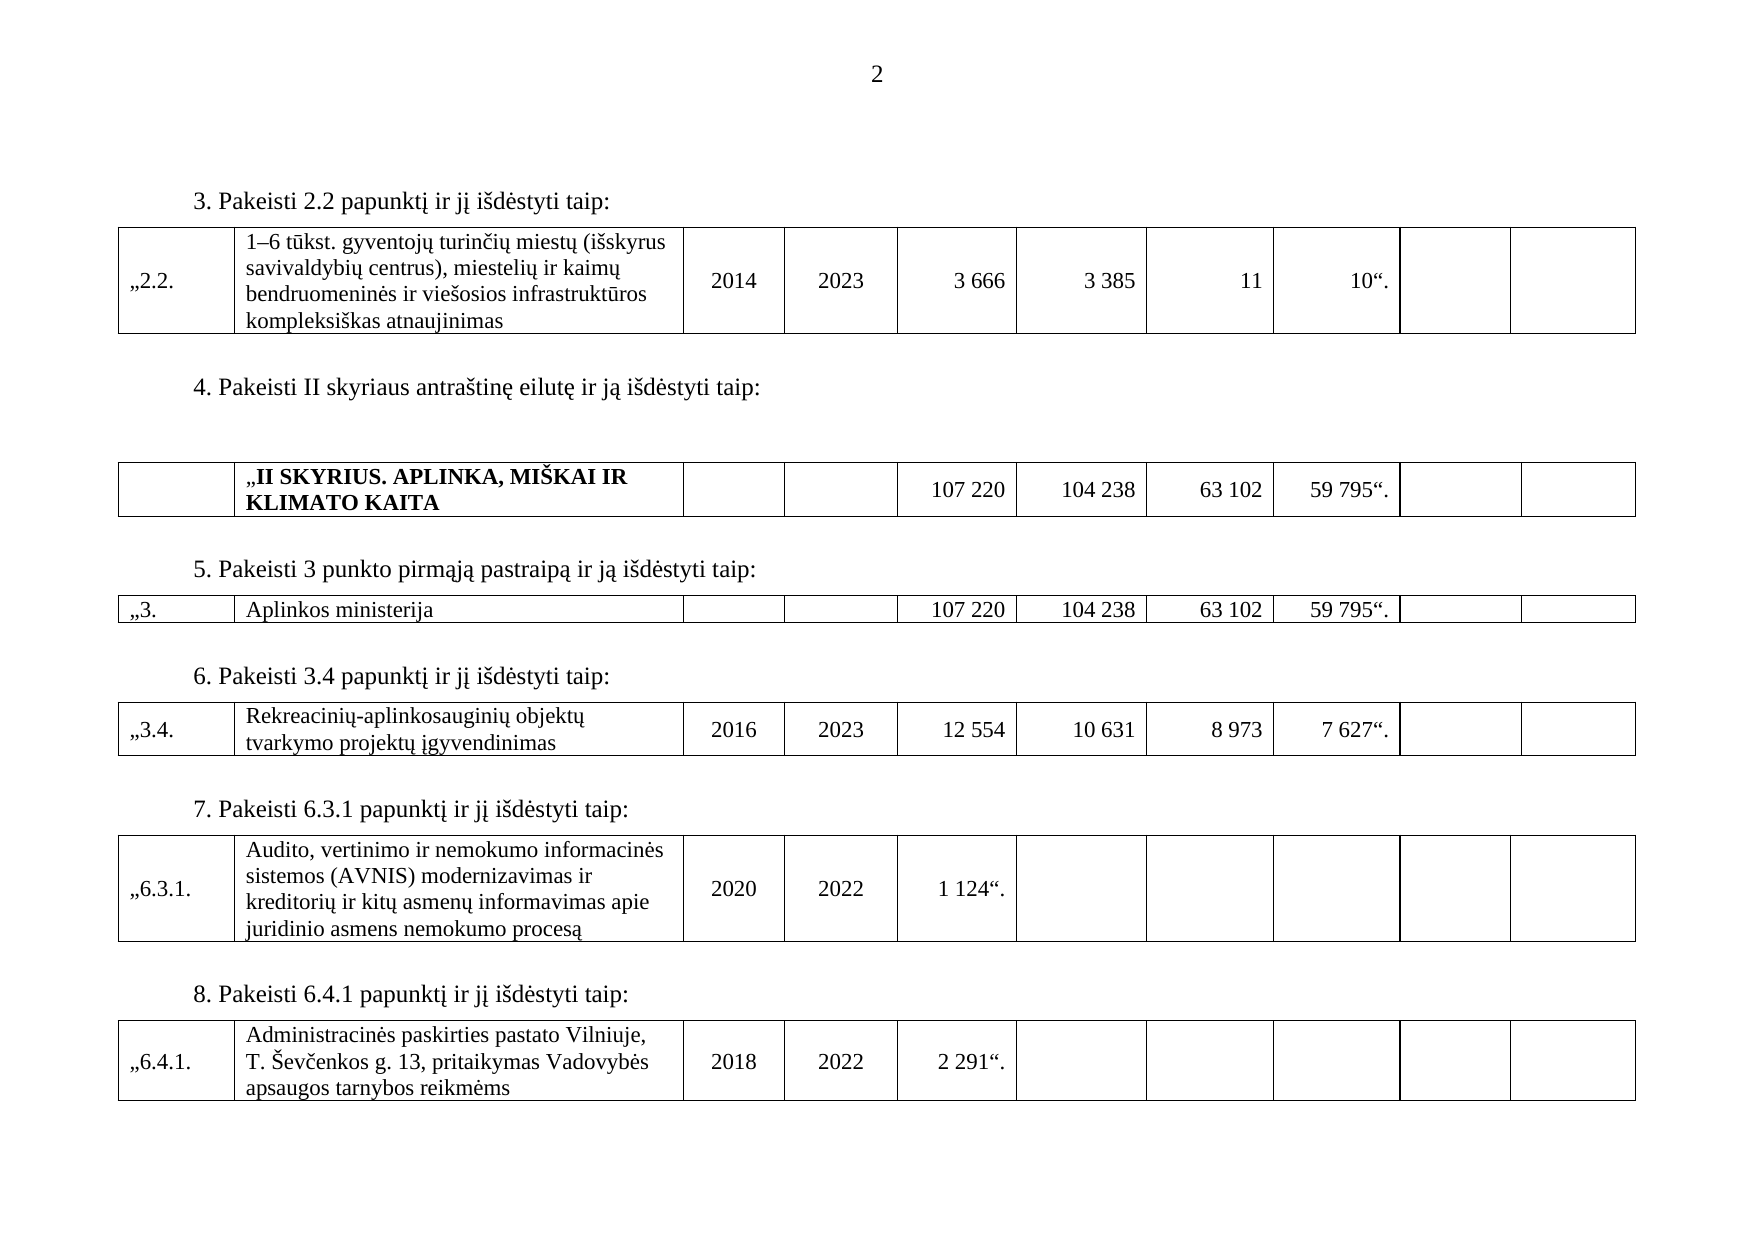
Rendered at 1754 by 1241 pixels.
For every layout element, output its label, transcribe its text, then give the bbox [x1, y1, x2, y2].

table_header „2.2. [119, 228, 234, 333]
text 5. Pakeisti 3 punkto pirmąją pastraipą ir ją išdėstyti taip: [118, 545, 1636, 583]
table_header „6.4.1. [119, 1021, 234, 1100]
table_header [1401, 463, 1521, 516]
table_header [1401, 836, 1510, 941]
table_header 104 238 [1017, 596, 1146, 622]
table_header Rekreacinių-aplinkosauginių objektų tvarkymo projektų įgyvendinimas [235, 703, 683, 755]
table_header 63 102 [1147, 463, 1273, 516]
table_header 2020 [684, 836, 784, 941]
table_header [1274, 836, 1399, 941]
table_header 3 385 [1017, 228, 1146, 333]
table_header [684, 596, 784, 622]
table_header 2016 [684, 703, 784, 755]
table_header 2023 [785, 228, 897, 333]
table_header [785, 596, 897, 622]
table_header 1 124“. [898, 836, 1016, 941]
table_header „II SKYRIUS. APLINKA, MIŠKAI IR KLIMATO KAITA [235, 463, 683, 516]
table_header 10“. [1274, 228, 1399, 333]
table_header [1511, 228, 1635, 333]
table_header [1401, 1021, 1510, 1100]
table_header [1511, 1021, 1635, 1100]
table_header [785, 463, 897, 516]
table_header [1401, 596, 1521, 622]
table_header 2 291“. [898, 1021, 1016, 1100]
table_header [1017, 836, 1146, 941]
table_header 2022 [785, 836, 897, 941]
table_header [119, 463, 234, 516]
table_header [1017, 1021, 1146, 1100]
text 8. Pakeisti 6.4.1 papunktį ir jį išdėstyti taip: [118, 971, 1636, 1008]
table_header Audito, vertinimo ir nemokumo informacinės sistemos (AVNIS) modernizavimas ir kreditorių ir kitų asmenų informavimas apie juridinio asmens nemokumo procesą [235, 836, 683, 941]
table_header 107 220 [898, 596, 1016, 622]
table_header 107 220 [898, 463, 1016, 516]
table_header [1522, 596, 1635, 622]
text 4. Pakeisti II skyriaus antraštinę eilutę ir ją išdėstyti taip: [118, 363, 1636, 400]
table_header [1522, 463, 1635, 516]
table_header 104 238 [1017, 463, 1146, 516]
table_header [1274, 1021, 1399, 1100]
table_header [1147, 836, 1273, 941]
table_header [1401, 228, 1510, 333]
table_header [1522, 703, 1635, 755]
table_header 63 102 [1147, 596, 1273, 622]
table_header 2014 [684, 228, 784, 333]
table_header 2018 [684, 1021, 784, 1100]
table_header 1–6 tūkst. gyventojų turinčių miestų (išskyrus savivaldybių centrus), miestelių ir kaimų bendruomeninės ir viešosios infrastruktūros kompleksiškas atnaujinimas [235, 228, 683, 333]
text 7. Pakeisti 6.3.1 papunktį ir jį išdėstyti taip: [118, 785, 1636, 823]
table_header 12 554 [898, 703, 1016, 755]
table_header [1511, 836, 1635, 941]
table_header 7 627“. [1274, 703, 1399, 755]
table_header 11 [1147, 228, 1273, 333]
table_header [1147, 1021, 1273, 1100]
table_header [684, 463, 784, 516]
table_header „3.4. [119, 703, 234, 755]
table_header 2023 [785, 703, 897, 755]
table_header 2022 [785, 1021, 897, 1100]
table_header „6.3.1. [119, 836, 234, 941]
table_header 59 795“. [1274, 463, 1399, 516]
table_header 10 631 [1017, 703, 1146, 755]
table_header 8 973 [1147, 703, 1273, 755]
table_header [1401, 703, 1521, 755]
table_header 59 795“. [1274, 596, 1399, 622]
text 6. Pakeisti 3.4 papunktį ir jį išdėstyti taip: [118, 652, 1636, 689]
table_header 3 666 [898, 228, 1016, 333]
text 3. Pakeisti 2.2 papunktį ir jį išdėstyti taip: [118, 177, 1636, 215]
table_header „3. [119, 596, 234, 622]
table_header Aplinkos ministerija [235, 596, 683, 622]
table_header Administracinės paskirties pastato Vilniuje, T. Ševčenkos g. 13, pritaikymas Vadovybės apsaugos tarnybos reikmėms [235, 1021, 683, 1100]
